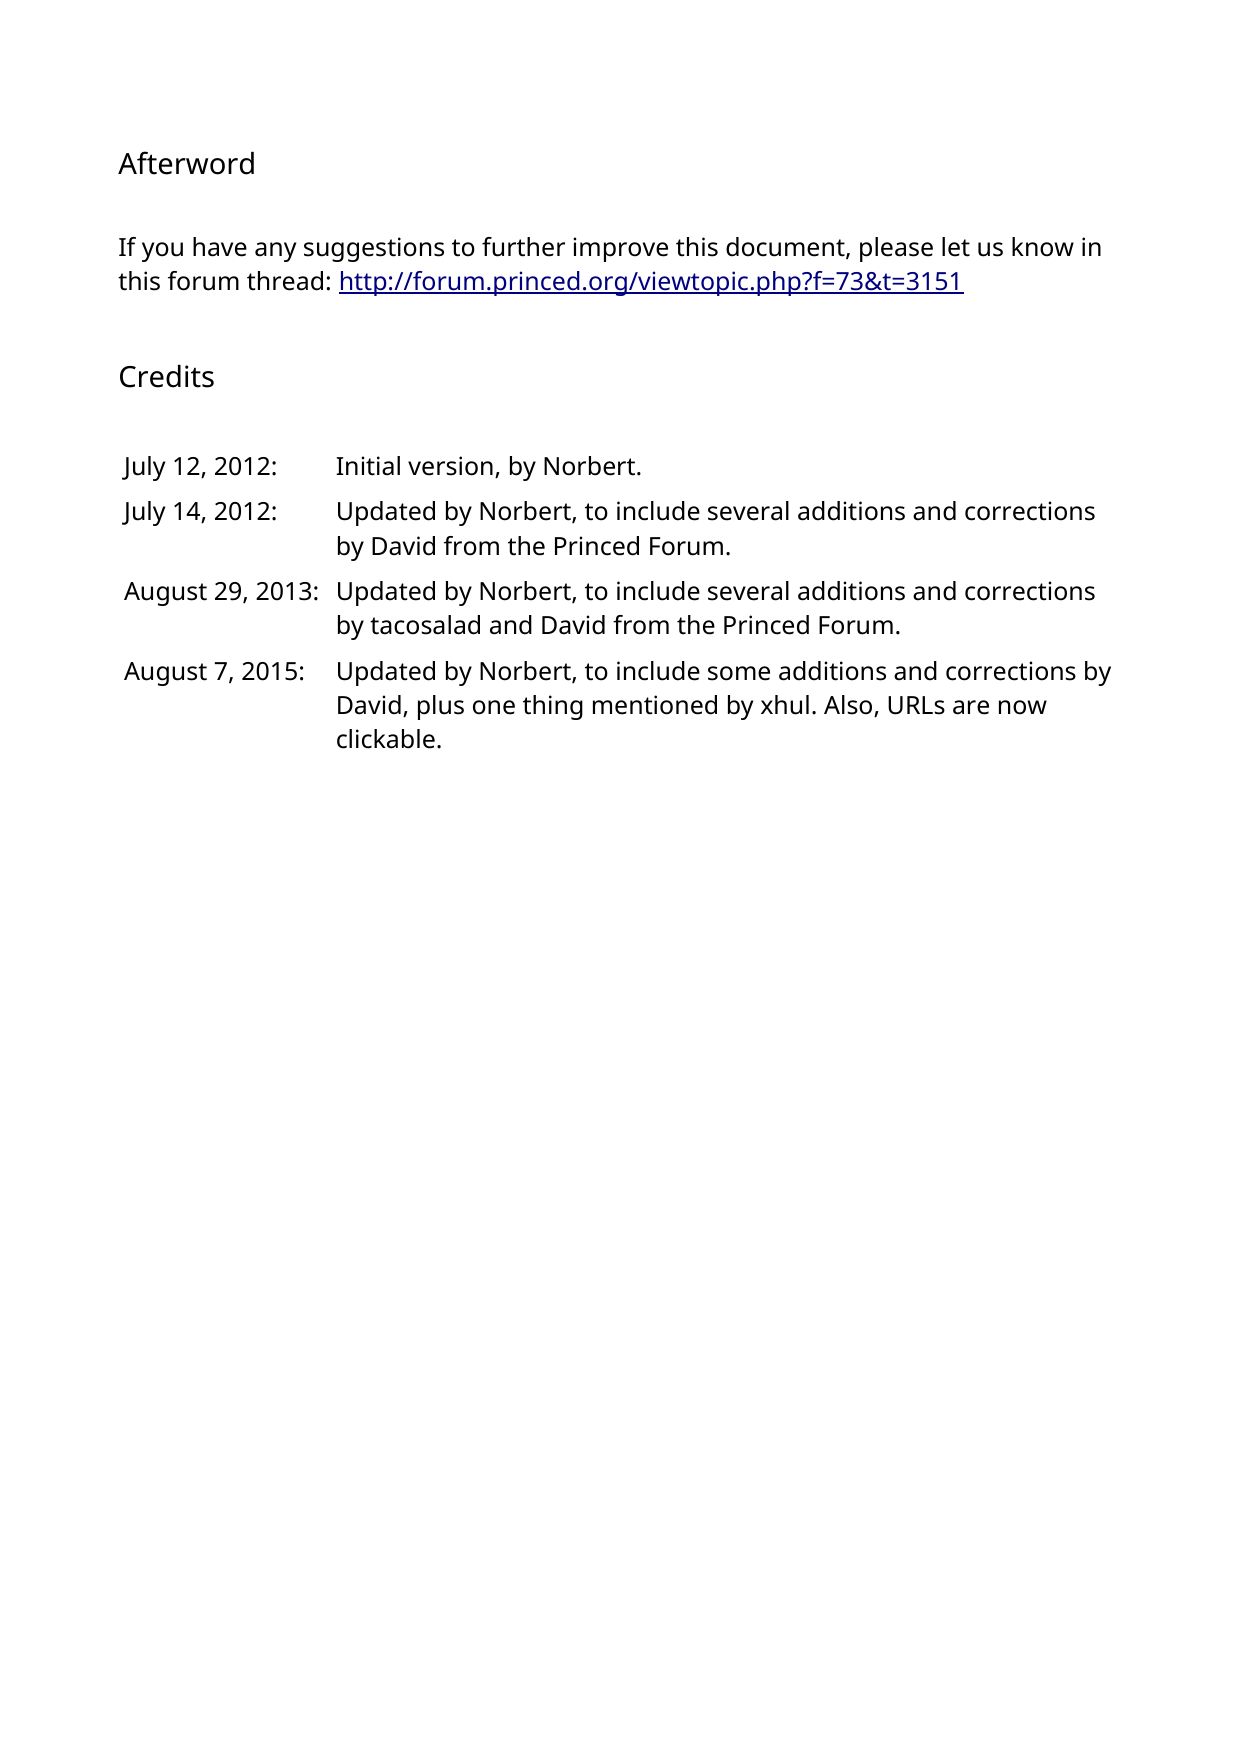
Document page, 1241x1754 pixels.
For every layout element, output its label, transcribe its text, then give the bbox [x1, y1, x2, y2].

table_cell Updated by Norbert, to include some additions and corrections by David, plus one thing mentioned by xhul. Also, URLs are now clickable. [330, 648, 1122, 761]
table_cell August 7, 2015: [118, 648, 330, 761]
table_cell July 14, 2012: [118, 488, 330, 568]
subtitle Credits [118, 357, 1122, 396]
subtitle Afterword [118, 143, 1122, 183]
table_cell Updated by Norbert, to include several additions and corrections by tacosalad and David from the Princed Forum. [330, 568, 1122, 647]
table_header Initial version, by Norbert. [330, 443, 1122, 488]
text If you have any suggestions to further improve this document, please let us know in this forum thread: http://forum.princed.org/viewtopic.php?f=73&t=3151 [118, 229, 1122, 297]
table_cell August 29, 2013: [118, 568, 330, 647]
table_header July 12, 2012: [118, 443, 330, 488]
table_cell Updated by Norbert, to include several additions and corrections by David from the Princed Forum. [330, 488, 1122, 568]
